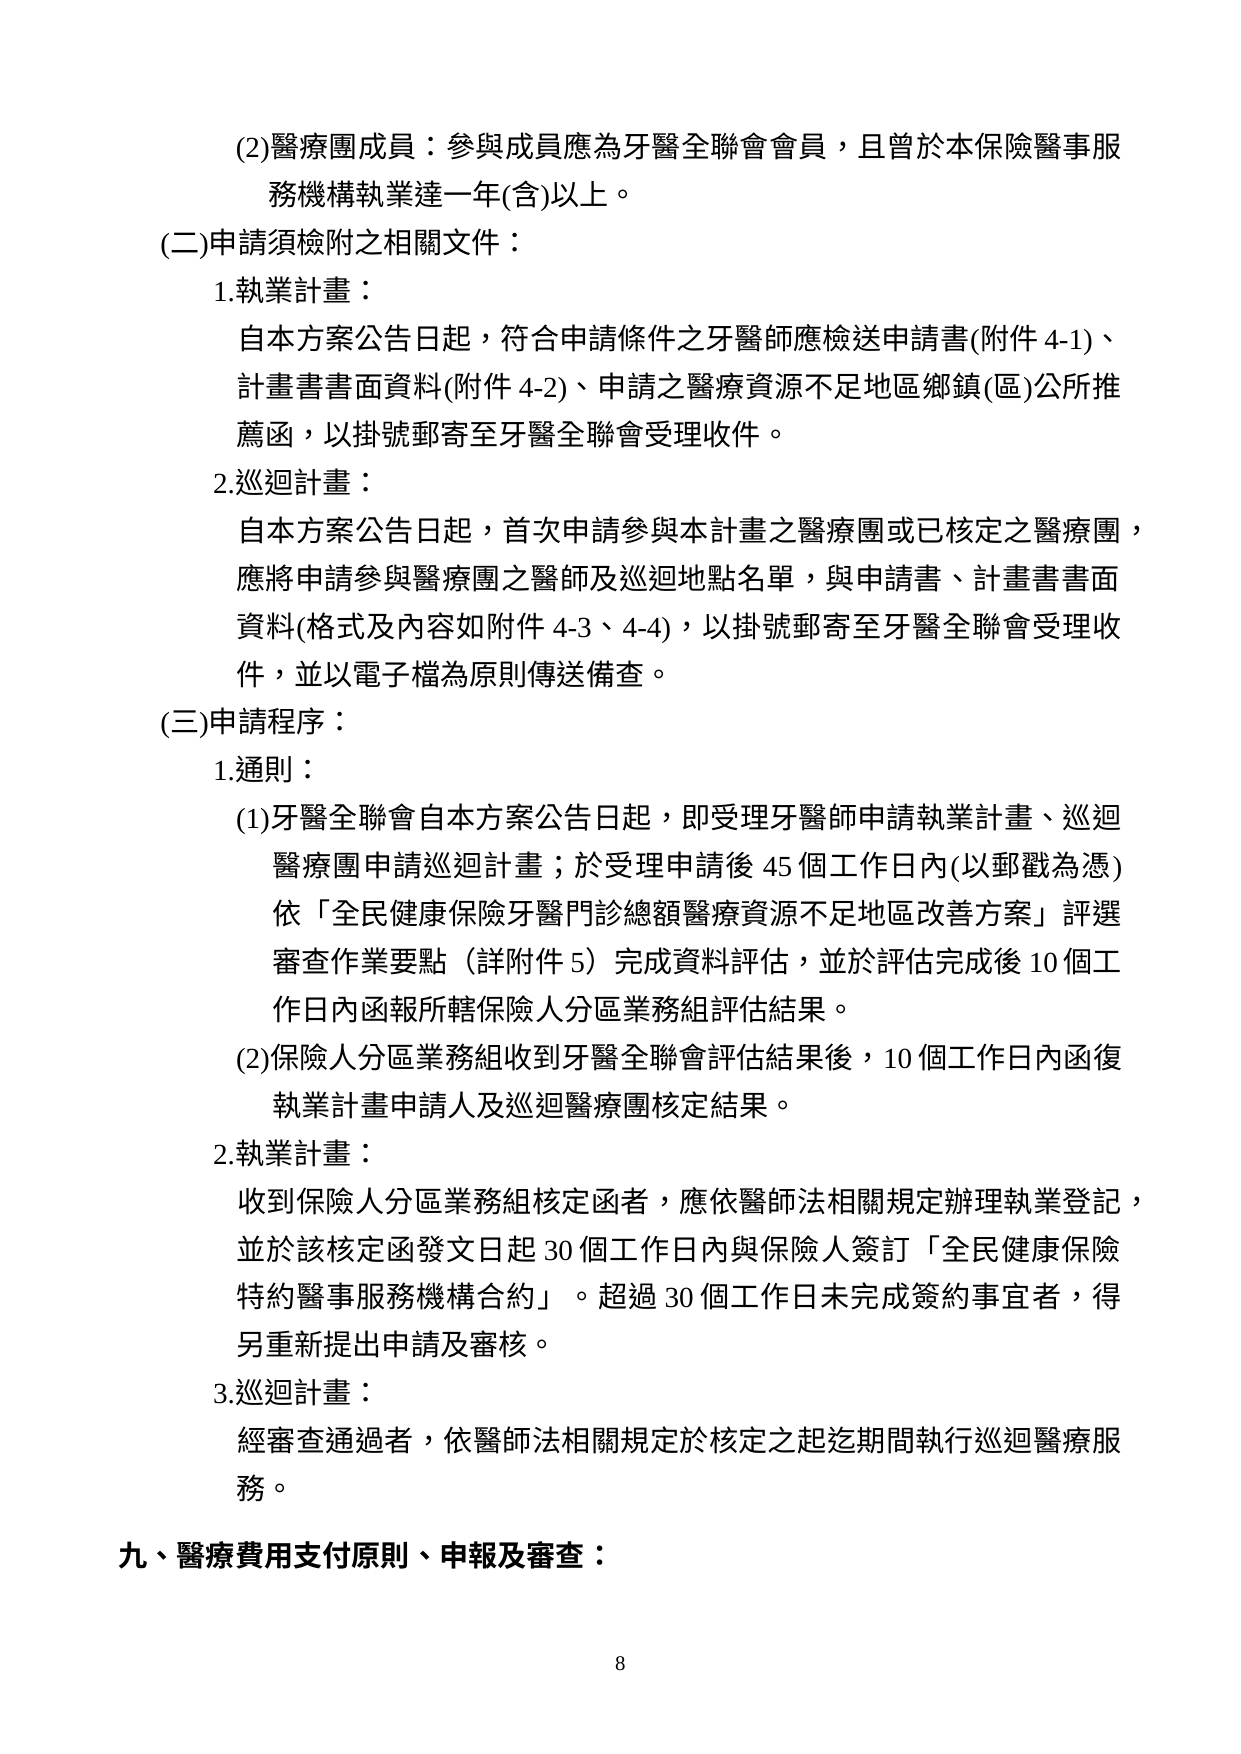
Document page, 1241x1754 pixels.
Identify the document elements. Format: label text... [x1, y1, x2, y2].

text 九、醫療費用支付原則、申報及審查： [118, 1528, 1122, 1576]
text 經審查通過者，依醫師法相關規定於核定之起迄期間執行巡迴醫療服務。 [236, 1413, 1122, 1509]
text (2)保險人分區業務組收到牙醫全聯會評估結果後，10個工作日內函復執業計畫申請人及巡迴醫療團核定結果。 [236, 1030, 1122, 1126]
text 自本方案公告日起，首次申請參與本計畫之醫療團或已核定之醫療團，應將申請參與醫療團之醫師及巡迴地點名單，與申請書、計畫書書面資料(格式及內容如附件4-3、4-4)，以掛號郵寄至牙醫全聯會受理收件，並以電子檔為原則傳送備查。 [236, 503, 1122, 694]
text (2)醫療團成員：參與成員應為牙醫全聯會會員，且曾於本保險醫事服務機構執業達一年(含)以上。 [236, 119, 1122, 215]
text 2.執業計畫： [213, 1126, 1122, 1174]
text (1)牙醫全聯會自本方案公告日起，即受理牙醫師申請執業計畫、巡迴醫療團申請巡迴計畫；於受理申請後45個工作日內(以郵戳為憑) 依「全民健康保險牙醫門診總額醫療資源不足地區改善方案」評選審查作業要點（詳附件5）完成資料評估，並於評估完成後10個工作日內函報所轄保險人分區業務組評估結果。 [236, 790, 1122, 1030]
text (三)申請程序： [160, 694, 1122, 742]
text 1.執業計畫： [213, 263, 1122, 311]
text 自本方案公告日起，符合申請條件之牙醫師應檢送申請書(附件4-1)、計畫書書面資料(附件4-2)、申請之醫療資源不足地區鄉鎮(區)公所推薦函，以掛號郵寄至牙醫全聯會受理收件。 [236, 311, 1122, 455]
text 1.通則： [213, 742, 1122, 790]
text 3.巡迴計畫： [213, 1365, 1122, 1413]
text 2.巡迴計畫： [213, 455, 1122, 503]
text 收到保險人分區業務組核定函者，應依醫師法相關規定辦理執業登記，並於該核定函發文日起30個工作日內與保險人簽訂「全民健康保險特約醫事服務機構合約」。超過30個工作日未完成簽約事宜者，得另重新提出申請及審核。 [236, 1174, 1122, 1365]
text (二)申請須檢附之相關文件： [160, 215, 1122, 263]
